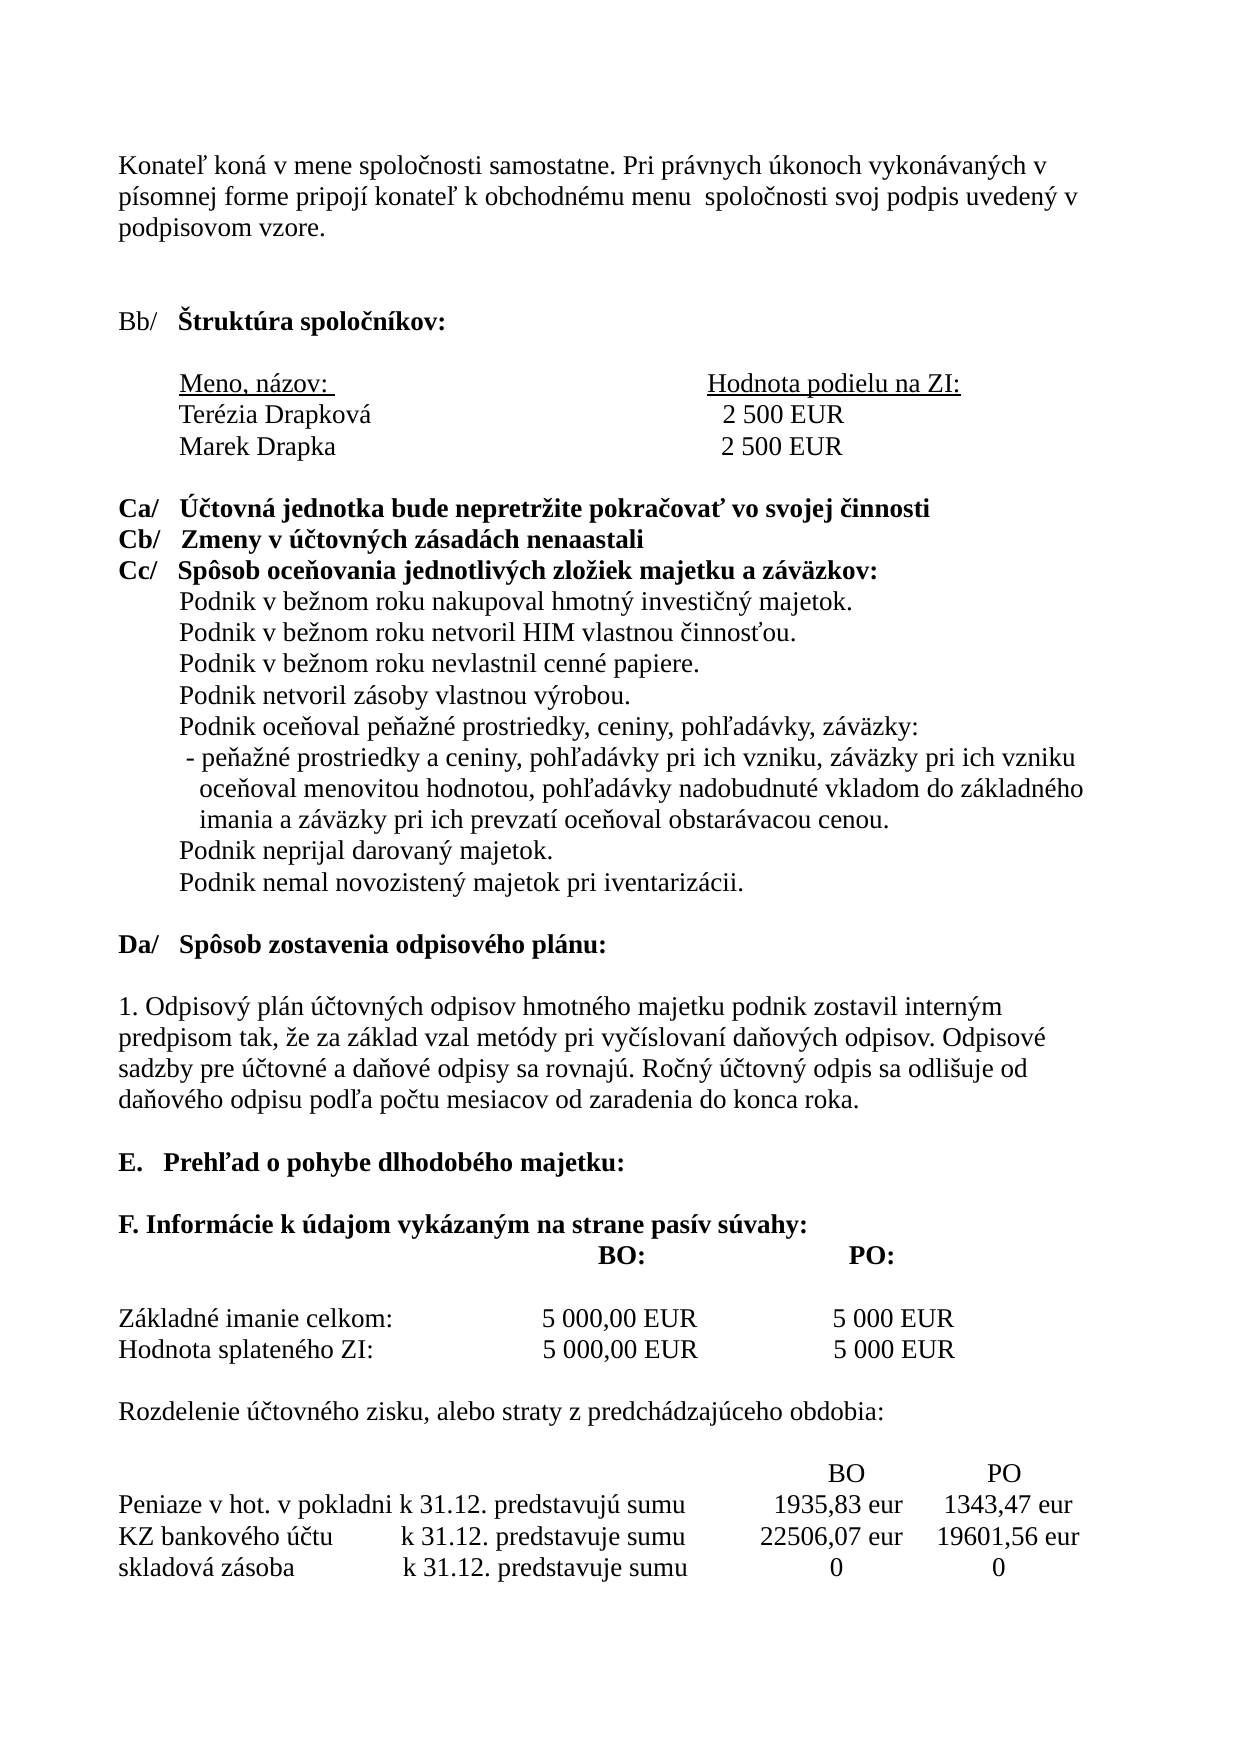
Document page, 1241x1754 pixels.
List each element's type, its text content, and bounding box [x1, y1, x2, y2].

text BO: PO: [118, 1239, 1122, 1271]
text Konateľ koná v mene spoločnosti samostatne. Pri právnych úkonoch vykonávaných v písomnej forme pripojí konateľ k obchodnému menu spoločnosti svoj podpis uvedený v podpisovom vzore. [118, 149, 1122, 243]
text Bb/ Štruktúra spoločníkov: [118, 305, 1122, 336]
text F. Informácie k údajom vykázaným na strane pasív súvahy: [118, 1208, 1122, 1239]
text Podnik nemal novozistený majetok pri iventarizácii. [118, 866, 1122, 897]
text Ca/ Účtovná jednotka bude nepretržite pokračovať vo svojej činnosti [118, 492, 1122, 523]
text Základné imanie celkom: 5 000,00 EUR 5 000 EUR [118, 1302, 1122, 1333]
text skladová zásoba k 31.12. predstavuje sumu 0 0 [118, 1551, 1122, 1582]
text Podnik v bežnom roku netvoril HIM vlastnou činnosťou. [118, 616, 1122, 648]
text Hodnota splateného ZI: 5 000,00 EUR 5 000 EUR [118, 1333, 1122, 1364]
text Peniaze v hot. v pokladni k 31.12. predstavujú sumu 1935,83 eur 1343,47 eur [118, 1488, 1122, 1520]
text KZ bankového účtu k 31.12. predstavuje sumu 22506,07 eur 19601,56 eur [118, 1520, 1122, 1551]
text Marek Drapka 2 500 EUR [118, 429, 1122, 461]
text 1. Odpisový plán účtovných odpisov hmotného majetku podnik zostavil interným [118, 990, 1122, 1021]
text imania a záväzky pri ich prevzatí oceňoval obstarávacou cenou. [118, 803, 1122, 834]
text Da/ Spôsob zostavenia odpisového plánu: [118, 928, 1122, 959]
text Meno, názov: Hodnota podielu na ZI: [118, 367, 1122, 398]
text Podnik oceňoval peňažné prostriedky, ceniny, pohľadávky, záväzky: [118, 710, 1122, 741]
text Cb/ Zmeny v účtovných zásadách nenaastali [118, 523, 1122, 554]
text Podnik netvoril zásoby vlastnou výrobou. [118, 679, 1122, 710]
text E. Prehľad o pohybe dlhodobého majetku: [118, 1146, 1122, 1177]
text Podnik neprijal darovaný majetok. [118, 834, 1122, 866]
text - peňažné prostriedky a ceniny, pohľadávky pri ich vzniku, záväzky pri ich vzniku [118, 741, 1122, 772]
text Cc/ Spôsob oceňovania jednotlivých zložiek majetku a záväzkov: [118, 554, 1122, 585]
text predpisom tak, že za základ vzal metódy pri vyčíslovaní daňových odpisov. Odpisové sadzby pre účtovné a daňové odpisy sa rovnajú. Ročný účtovný odpis sa odlišuje od daňového odpisu podľa počtu mesiacov od zaradenia do konca roka. [118, 1021, 1122, 1115]
text Podnik v bežnom roku nakupoval hmotný investičný majetok. [118, 585, 1122, 616]
text BO PO [118, 1457, 1122, 1488]
text oceňoval menovitou hodnotou, pohľadávky nadobudnuté vkladom do základného [118, 772, 1122, 803]
text Rozdelenie účtovného zisku, alebo straty z predchádzajúceho obdobia: [118, 1395, 1122, 1426]
text Terézia Drapková 2 500 EUR [118, 398, 1122, 429]
text Podnik v bežnom roku nevlastnil cenné papiere. [118, 648, 1122, 679]
